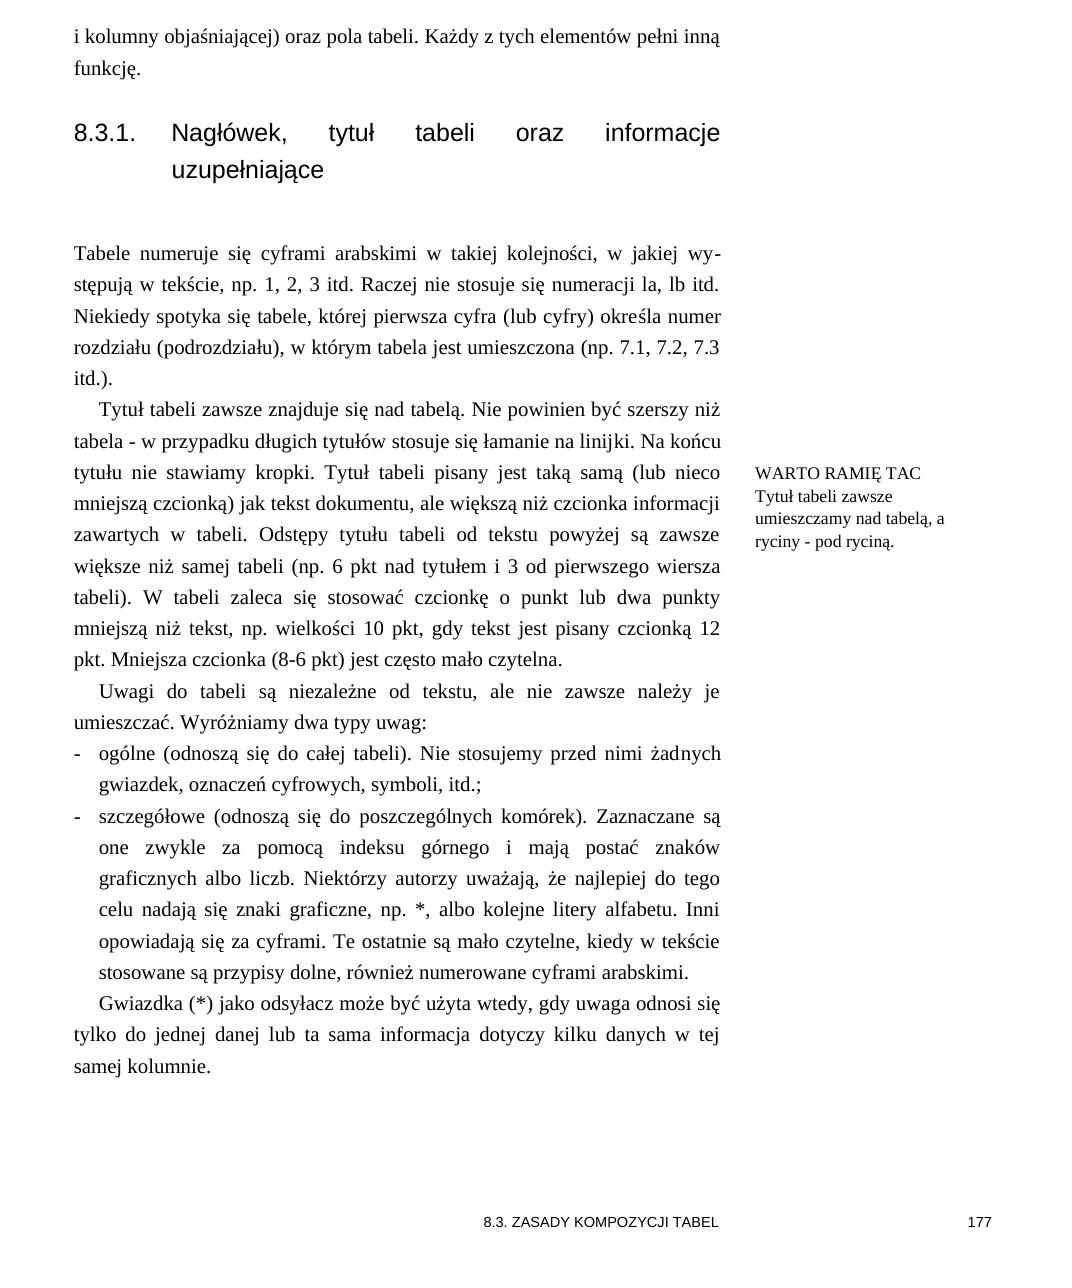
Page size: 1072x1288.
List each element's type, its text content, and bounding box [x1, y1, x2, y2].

list szczegółowe (odnoszą się do poszczególnych komórek). Zaznaczane są one zwykle za pomocą indeksu górnego i mają postać znaków graficznych albo liczb. Niektórzy autorzy uważają, że najlepiej do tego celu nadają się znaki graficzne, np. *, albo kolejne litery alfabetu. Inni opowiadają się za cyframi. Te ostatnie są mało czytelne, kiedy w tekście stosowane są przypisy dolne, również numerowane cyframi arabskimi. [73, 803, 721, 984]
text Tabele numeruje się cyframi arabskimi w takiej kolejności, w jakiej wy­stępują w tekście, np. 1, 2, 3 itd. Raczej nie stosuje się numeracji la, lb itd. Niekiedy spotyka się tabele, której pierwsza cyfra (lub cyfry) okre­śla numer rozdziału (podrozdziału), w którym tabela jest umieszczona (np. 7.1, 7.2, 7.3 itd.). [73, 241, 721, 390]
text Gwiazdka (*) jako odsyłacz może być użyta wtedy, gdy uwaga odnosi się tylko do jednej danej lub ta sama informacja dotyczy kilku danych w tej samej kolumnie. [73, 991, 721, 1078]
list ogólne (odnoszą się do całej tabeli). Nie stosujemy przed nimi żad­nych gwiazdek, oznaczeń cyfrowych, symboli, itd.; [73, 741, 721, 796]
list Nagłówek, tytuł tabeli oraz informacje uzupełniające [73, 118, 721, 184]
text 177 [967, 1214, 996, 1231]
text Tytuł tabeli zawsze znajduje się nad tabelą. Nie powinien być szerszy niż tabela - w przypadku długich tytułów stosuje się łamanie na linij­ki. Na końcu tytułu nie stawiamy kropki. Tytuł tabeli pisany jest taką samą (lub nieco mniejszą czcionką) jak tekst dokumentu, ale większą niż czcionka informacji zawartych w tabeli. Odstępy tytułu tabeli od tekstu powyżej są zawsze większe niż samej tabeli (np. 6 pkt nad ty­tułem i 3 od pierwszego wiersza tabeli). W tabeli zaleca się stosować czcionkę o punkt lub dwa punkty mniejszą niż tekst, np. wielkości 10 pkt, gdy tekst jest pisany czcionką 12 pkt. Mniejsza czcionka (8-6 pkt) jest często mało czytelna. [73, 397, 721, 671]
text 8.3. ZASADY KOMPOZYCJI TABEL [458, 1214, 719, 1230]
text i kolumny objaśniającej) oraz pola tabeli. Każdy z tych elementów pełni inną funkcję. [73, 24, 721, 79]
text Tytuł tabeli zawsze umieszczamy nad tabelą, a ryciny - pod ryciną. [755, 485, 947, 551]
text WARTO RAMIĘ TAC [755, 463, 947, 483]
text Uwagi do tabeli są niezależne od tekstu, ale nie zawsze należy je umieszczać. Wyróżniamy dwa typy uwag: [73, 678, 721, 734]
